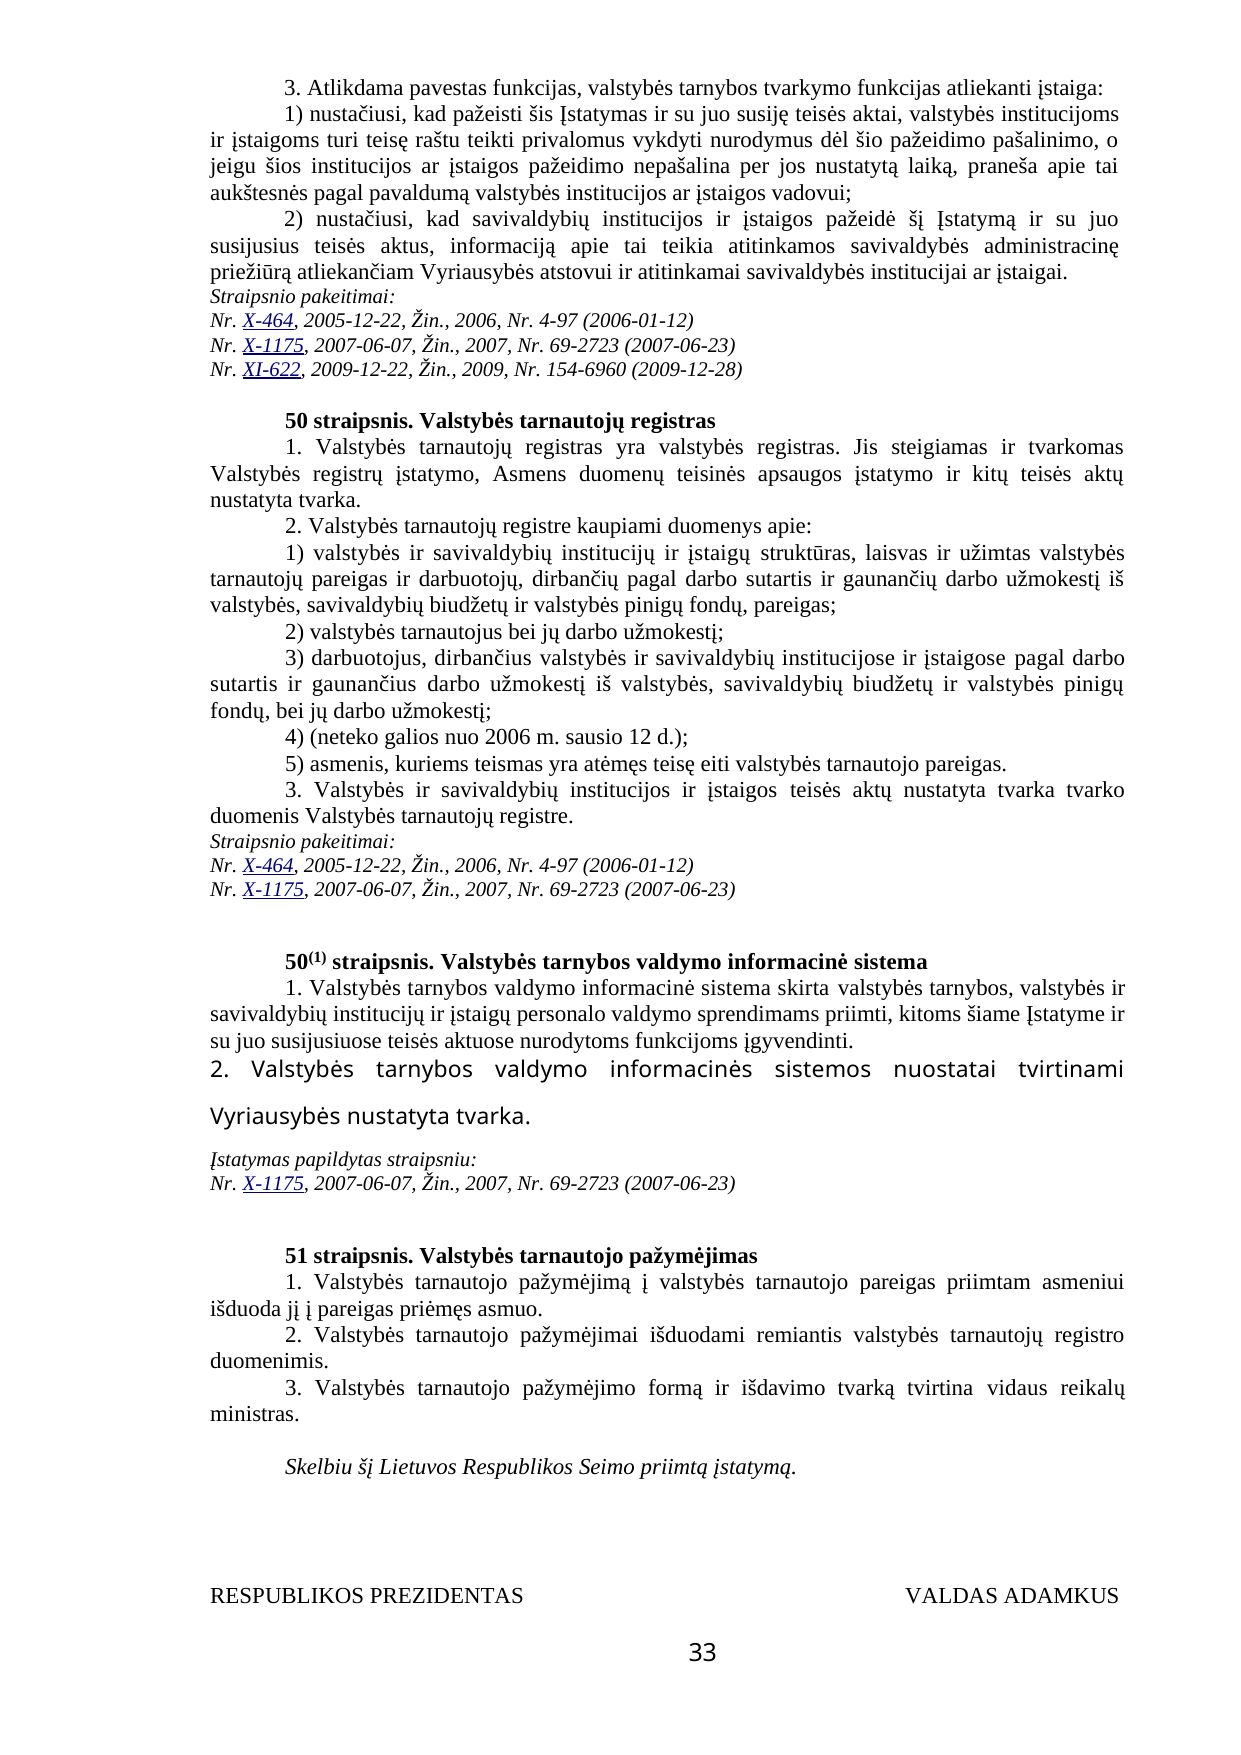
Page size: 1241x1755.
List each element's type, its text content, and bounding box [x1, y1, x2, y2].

text 1) nustačiusi, kad pažeisti šis Įstatymas ir su juo susiję teisės aktai, valstybės institucijoms ir įstaigoms turi teisę raštu teikti privalomus vykdyti nurodymus dėl šio pažeidimo pašalinimo, o jeigu šios institucijos ar įstaigos pažeidimo nepašalina per jos nustatytą laiką, praneša apie tai aukštesnės pagal pavaldumą valstybės institucijos ar įstaigos vadovui; [210, 100, 1120, 205]
text Straipsnio pakeitimai: [210, 829, 1126, 853]
text Įstatymas papildytas straipsniu: [210, 1147, 1126, 1171]
text 51 straipsnis. Valstybės tarnautojo pažymėjimas [210, 1242, 1126, 1268]
text Nr. X-464, 2005-12-22, Žin., 2006, Nr. 4-97 (2006-01-12) [210, 308, 1120, 332]
text 50 straipsnis. Valstybės tarnautojų registras [210, 407, 1126, 433]
text 50(1) straipsnis. Valstybės tarnybos valdymo informacinė sistema [210, 948, 1126, 974]
text Nr. XI-622, 2009-12-22, Žin., 2009, Nr. 154-6960 (2009-12-28) [210, 357, 1120, 381]
text 2. Valstybės tarnybos valdymo informacinės sistemos nuostatai tvirtinami Vyriausybės nustatyta tvarka. [210, 1053, 1126, 1131]
text 2) valstybės tarnautojus bei jų darbo užmokestį; [210, 618, 1126, 644]
text 1) valstybės ir savivaldybių institucijų ir įstaigų struktūras, laisvas ir užimtas valstybės tarnautojų pareigas ir darbuotojų, dirbančių pagal darbo sutartis ir gaunančių darbo užmokestį iš valstybės, savivaldybių biudžetų ir valstybės pinigų fondų, pareigas; [210, 539, 1126, 618]
text 3) darbuotojus, dirbančius valstybės ir savivaldybių institucijose ir įstaigose pagal darbo sutartis ir gaunančius darbo užmokestį iš valstybės, savivaldybių biudžetų ir valstybės pinigų fondų, bei jų darbo užmokestį; [210, 644, 1126, 723]
text 3. Atlikdama pavestas funkcijas, valstybės tarnybos tvarkymo funkcijas atliekanti įstaiga: [210, 73, 1120, 100]
text Nr. X-464, 2005-12-22, Žin., 2006, Nr. 4-97 (2006-01-12) [210, 853, 1120, 877]
text Nr. X-1175, 2007-06-07, Žin., 2007, Nr. 69-2723 (2007-06-23) [210, 1171, 1120, 1195]
text 5) asmenis, kuriems teismas yra atėmęs teisę eiti valstybės tarnautojo pareigas. [210, 749, 1126, 776]
text Nr. X-1175, 2007-06-07, Žin., 2007, Nr. 69-2723 (2007-06-23) [210, 332, 1120, 357]
text 2) nustačiusi, kad savivaldybių institucijos ir įstaigos pažeidė šį Įstatymą ir su juo susijusius teisės aktus, informaciją apie tai teikia atitinkamos savivaldybės administracinę priežiūrą atliekančiam Vyriausybės atstovui ir atitinkamai savivaldybės institucijai ar įstaigai. [210, 205, 1120, 284]
text Straipsnio pakeitimai: [210, 284, 1126, 308]
text 1. Valstybės tarnautojo pažymėjimą į valstybės tarnautojo pareigas priimtam asmeniui išduoda jį į pareigas priėmęs asmuo. [210, 1268, 1126, 1321]
text 2. Valstybės tarnautojo pažymėjimai išduodami remiantis valstybės tarnautojų registro duomenimis. [210, 1321, 1126, 1374]
text Nr. X-1175, 2007-06-07, Žin., 2007, Nr. 69-2723 (2007-06-23) [210, 877, 1120, 901]
text RESPUBLIKOS PREZIDENTAS VALDAS ADAMKUS [210, 1582, 1126, 1608]
text 2. Valstybės tarnautojų registre kaupiami duomenys apie: [210, 512, 1126, 539]
text 3. Valstybės ir savivaldybių institucijos ir įstaigos teisės aktų nustatyta tvarka tvarko duomenis Valstybės tarnautojų registre. [210, 776, 1126, 829]
text 3. Valstybės tarnautojo pažymėjimo formą ir išdavimo tvarką tvirtina vidaus reikalų ministras. [210, 1374, 1126, 1426]
text 1. Valstybės tarnybos valdymo informacinė sistema skirta valstybės tarnybos, valstybės ir savivaldybių institucijų ir įstaigų personalo valdymo sprendimams priimti, kitoms šiame Įstatyme ir su juo susijusiuose teisės aktuose nurodytoms funkcijoms įgyvendinti. [210, 974, 1126, 1053]
text 4) (neteko galios nuo 2006 m. sausio 12 d.); [210, 723, 1126, 749]
text 1. Valstybės tarnautojų registras yra valstybės registras. Jis steigiamas ir tvarkomas Valstybės registrų įstatymo, Asmens duomenų teisinės apsaugos įstatymo ir kitų teisės aktų nustatyta tvarka. [210, 433, 1126, 512]
text Skelbiu šį Lietuvos Respublikos Seimo priimtą įstatymą. [210, 1453, 1126, 1479]
